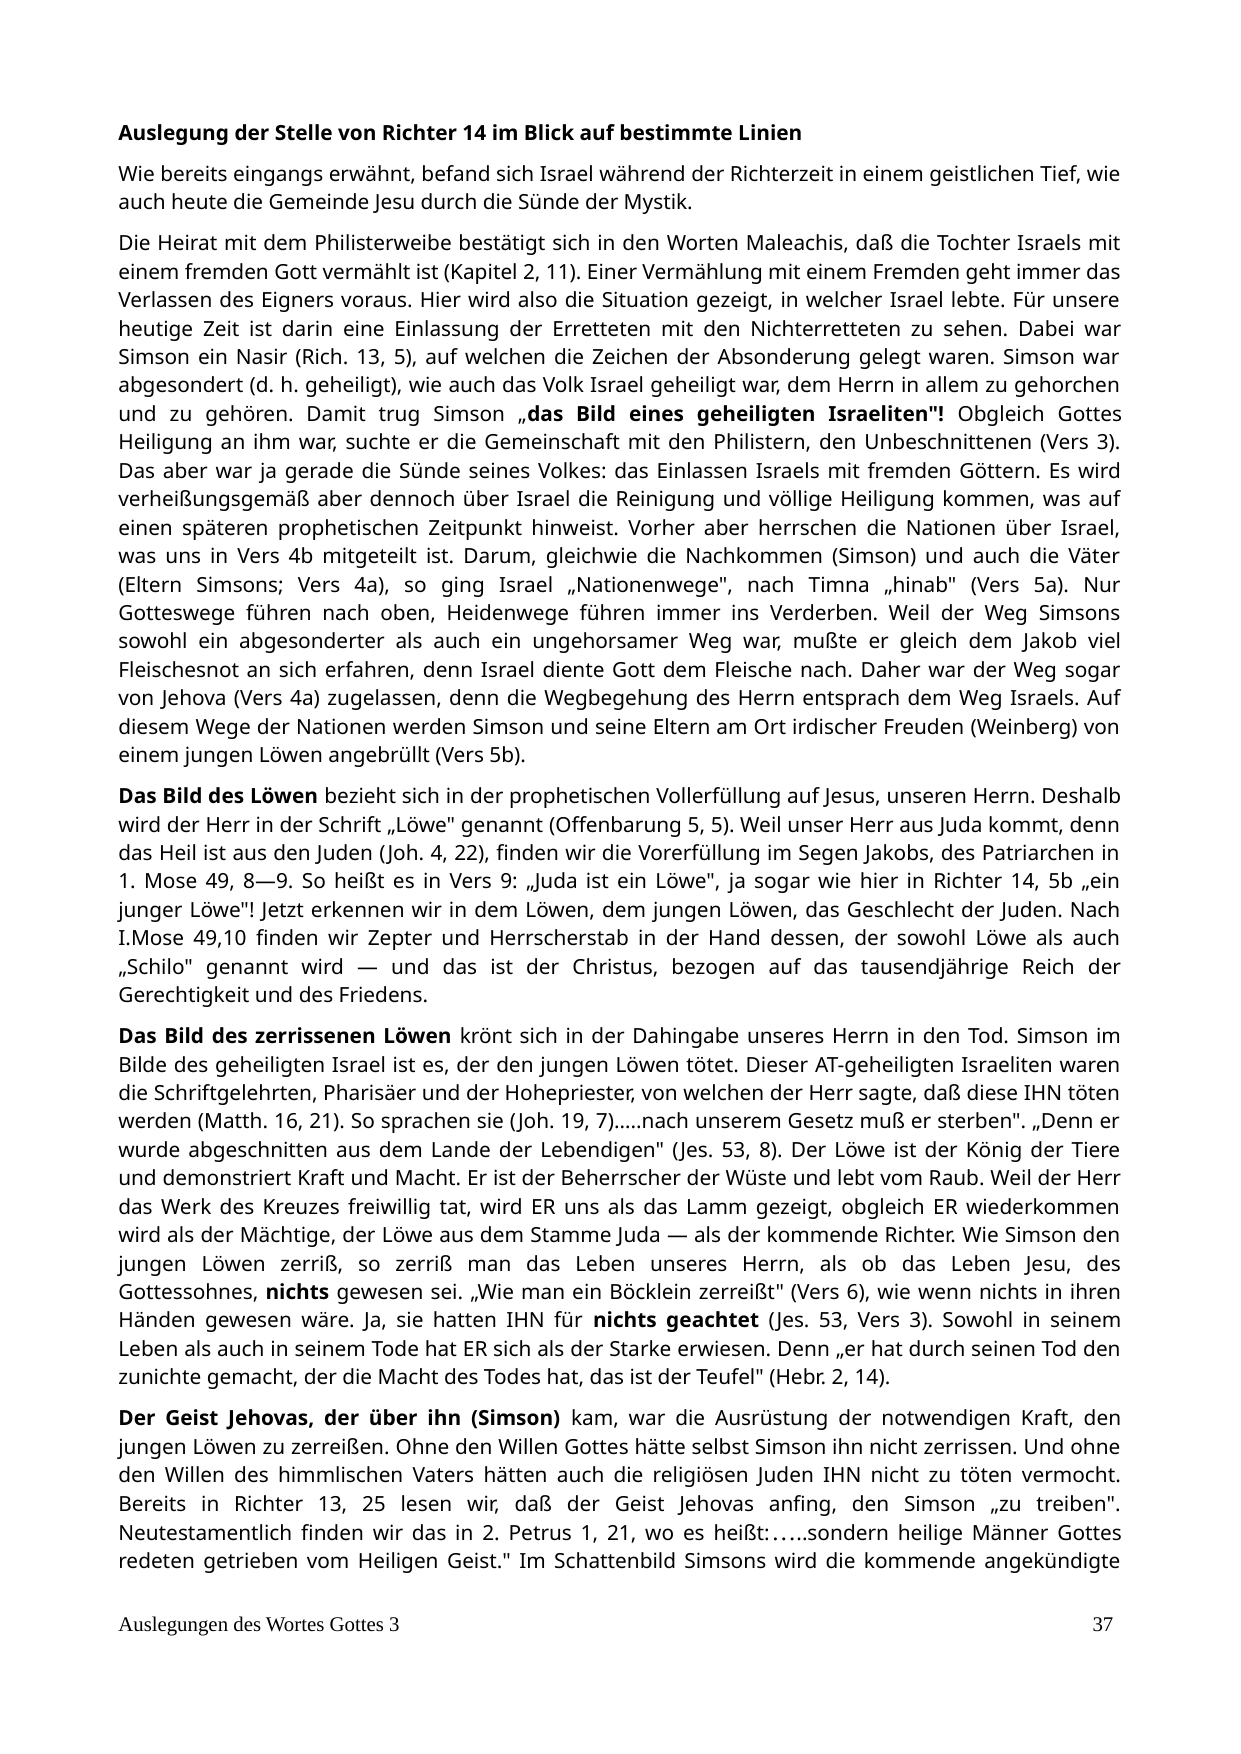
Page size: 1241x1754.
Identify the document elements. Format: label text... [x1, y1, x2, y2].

text Die Heirat mit dem Philisterweibe bestätigt sich in den Worten Maleachis, daß die Tochter Israels mit einem fremden Gott vermählt ist (Kapitel 2, 11). Einer Vermählung mit einem Fremden geht immer das Verlassen des Eigners voraus. Hier wird also die Situation gezeigt, in welcher Israel lebte. Für unsere heutige Zeit ist darin eine Einlassung der Erretteten mit den Nichterretteten zu sehen. Dabei war Simson ein Nasir (Rich. 13, 5), auf welchen die Zeichen der Absonderung gelegt waren. Simson war abgesondert (d. h. geheiligt), wie auch das Volk Israel geheiligt war, dem Herrn in allem zu gehorchen und zu gehören. Damit trug Simson „das Bild eines geheiligten Israeliten"! Obgleich Gottes Heiligung an ihm war, suchte er die Gemeinschaft mit den Philistern, den Unbeschnittenen (Vers 3). Das aber war ja gerade die Sünde seines Volkes: das Einlassen Israels mit fremden Göttern. Es wird verheißungsgemäß aber dennoch über Israel die Reinigung und völlige Heiligung kommen, was auf einen späteren prophetischen Zeitpunkt hinweist. Vorher aber herrschen die Nationen über Israel, was uns in Vers 4b mitgeteilt ist. Darum, gleichwie die Nachkommen (Simson) und auch die Väter (Eltern Simsons; Vers 4a), so ging Israel „Nationenwege", nach Timna „hinab" (Vers 5a). Nur Gotteswege führen nach oben, Heidenwege führen immer ins Verderben. Weil der Weg Simsons sowohl ein abgesonderter als auch ein ungehorsamer Weg war, mußte er gleich dem Jakob viel Fleischesnot an sich erfahren, denn Israel diente Gott dem Fleische nach. Daher war der Weg sogar von Jehova (Vers 4a) zugelassen, denn die Wegbegehung des Herrn entsprach dem Weg Israels. Auf diesem Wege der Nationen werden Simson und seine Eltern am Ort irdischer Freuden (Weinberg) von einem jungen Löwen angebrüllt (Vers 5b). [118, 228, 1122, 769]
text Das Bild des Löwen bezieht sich in der prophetischen Vollerfüllung auf Jesus, unseren Herrn. Deshalb wird der Herr in der Schrift „Löwe" genannt (Offenbarung 5, 5). Weil unser Herr aus Juda kommt, denn das Heil ist aus den Juden (Joh. 4, 22), finden wir die Vorerfüllung im Segen Jakobs, des Patriarchen in 1. Mose 49, 8—9. So heißt es in Vers 9: „Juda ist ein Löwe", ja sogar wie hier in Richter 14, 5b „ein junger Löwe"! Jetzt erkennen wir in dem Löwen, dem jungen Löwen, das Geschlecht der Juden. Nach I.Mose 49,10 finden wir Zepter und Herrscherstab in der Hand dessen, der sowohl Löwe als auch „Schilo" genannt wird — und das ist der Christus, bezogen auf das tausendjährige Reich der Gerechtigkeit und des Friedens. [118, 781, 1122, 1009]
text Auslegung der Stelle von Richter 14 im Blick auf bestimmte Linien [118, 118, 1122, 147]
text Das Bild des zerrissenen Löwen krönt sich in der Dahingabe unseres Herrn in den Tod. Simson im Bilde des geheiligten Israel ist es, der den jungen Löwen tötet. Dieser AT-geheiligten Israeliten waren die Schriftgelehrten, Pharisäer und der Hohepriester, von welchen der Herr sagte, daß diese IHN töten werden (Matth. 16, 21). So sprachen sie (Joh. 19, 7)…..nach unserem Gesetz muß er sterben". „Denn er wurde abgeschnitten aus dem Lande der Lebendigen" (Jes. 53, 8). Der Löwe ist der König der Tiere und demonstriert Kraft und Macht. Er ist der Beherrscher der Wüste und lebt vom Raub. Weil der Herr das Werk des Kreuzes freiwillig tat, wird ER uns als das Lamm gezeigt, obgleich ER wiederkommen wird als der Mächtige, der Löwe aus dem Stamme Juda — als der kommende Richter. Wie Simson den jungen Löwen zerriß, so zerriß man das Leben unseres Herrn, als ob das Leben Jesu, des Gottessohnes, nichts gewesen sei. „Wie man ein Böcklein zerreißt" (Vers 6), wie wenn nichts in ihren Händen gewesen wäre. Ja, sie hatten IHN für nichts geachtet (Jes. 53, Vers 3). Sowohl in seinem Leben als auch in seinem Tode hat ER sich als der Starke erwiesen. Denn „er hat durch seinen Tod den zunichte gemacht, der die Macht des Todes hat, das ist der Teufel" (Hebr. 2, 14). [118, 1021, 1122, 1391]
text Der Geist Jehovas, der über ihn (Simson) kam, war die Ausrüstung der notwendigen Kraft, den jungen Löwen zu zerreißen. Ohne den Willen Gottes hätte selbst Simson ihn nicht zerrissen. Und ohne den Willen des himmlischen Vaters hätten auch die religiösen Juden IHN nicht zu töten vermocht. Bereits in Richter 13, 25 lesen wir, daß der Geist Jehovas anfing, den Simson „zu treiben". Neutestamentlich finden wir das in 2. Petrus 1, 21, wo es heißt:…..sondern heilige Männer Gottes redeten getrieben vom Heiligen Geist." Im Schattenbild Simsons wird die kommende angekündigte [118, 1403, 1122, 1575]
text Wie bereits eingangs erwähnt, befand sich Israel während der Richterzeit in einem geistlichen Tief, wie auch heute die Gemeinde Jesu durch die Sünde der Mystik. [118, 159, 1122, 216]
